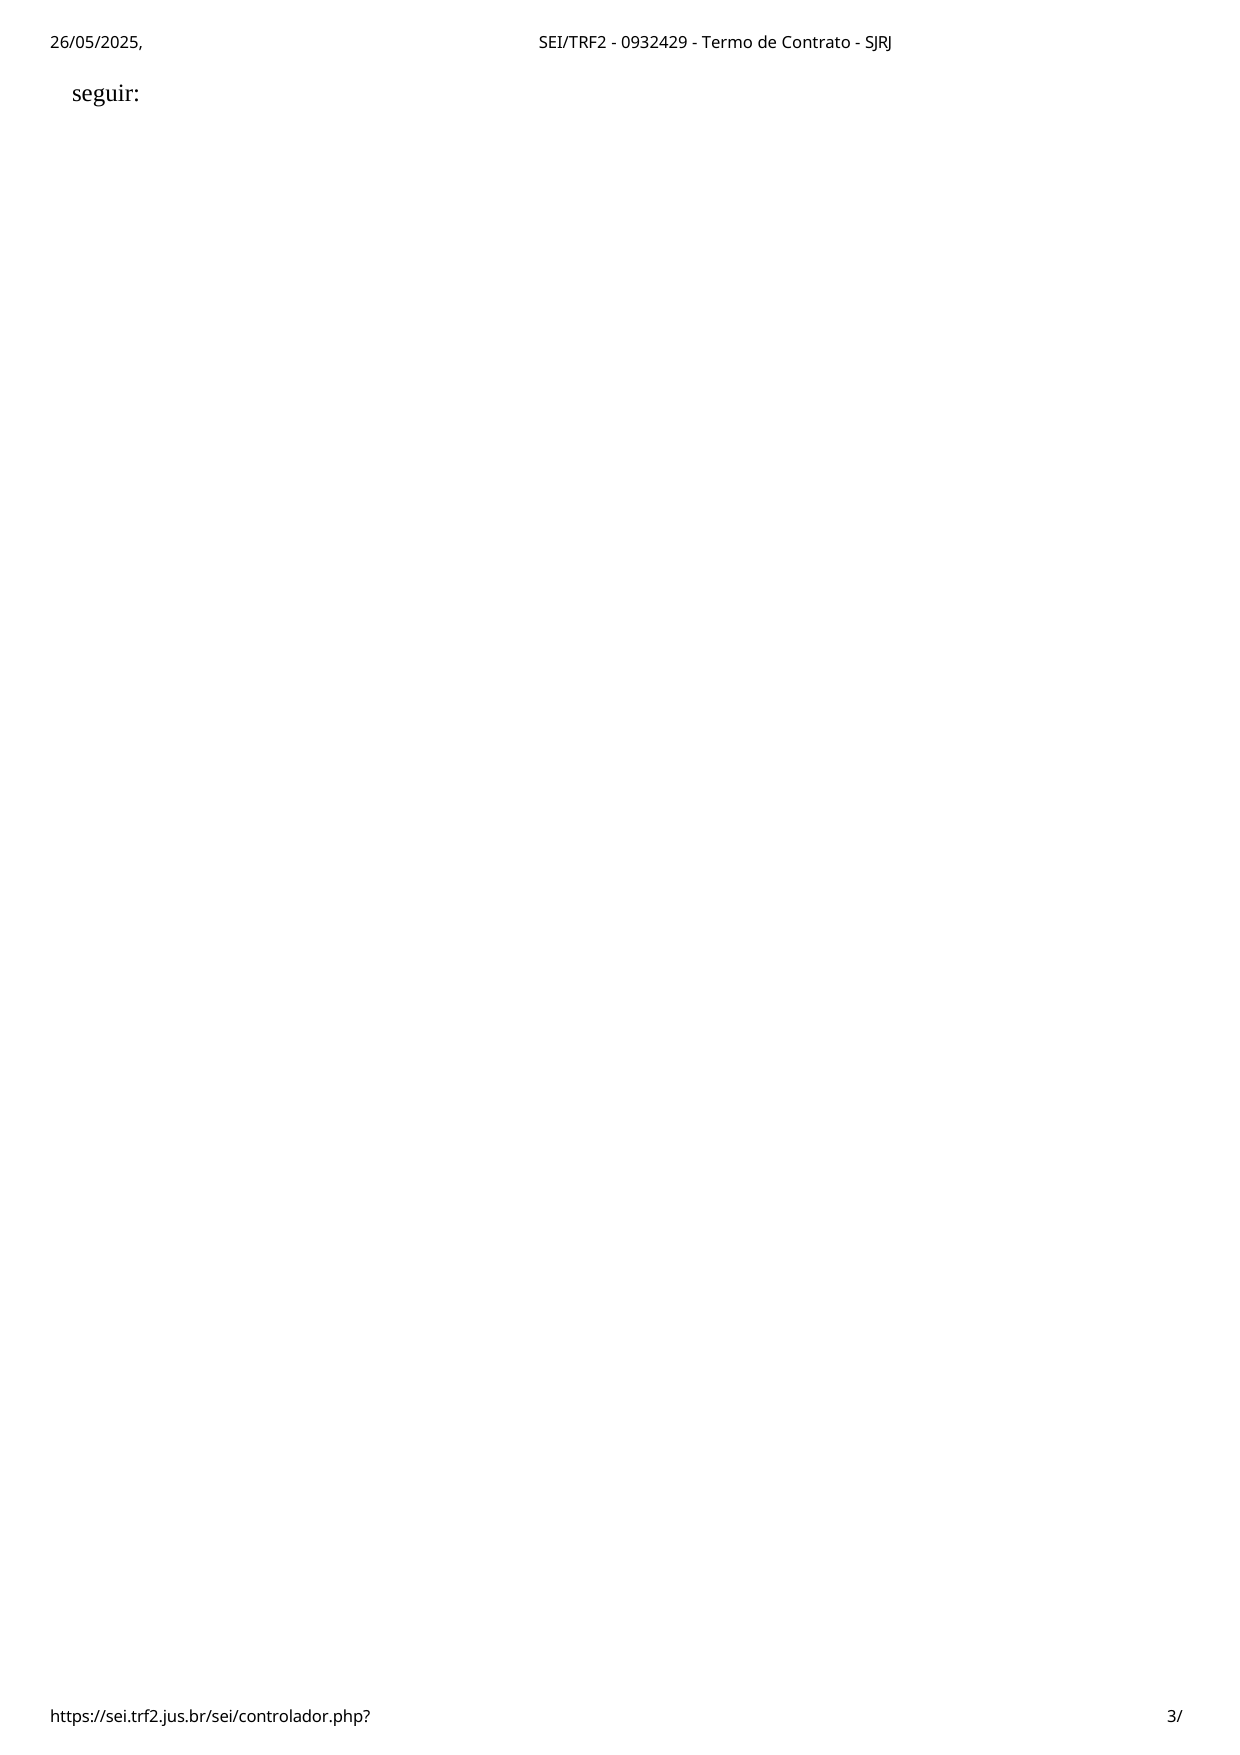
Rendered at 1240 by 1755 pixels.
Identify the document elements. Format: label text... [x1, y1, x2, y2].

list seguir: [72, 79, 1091, 107]
